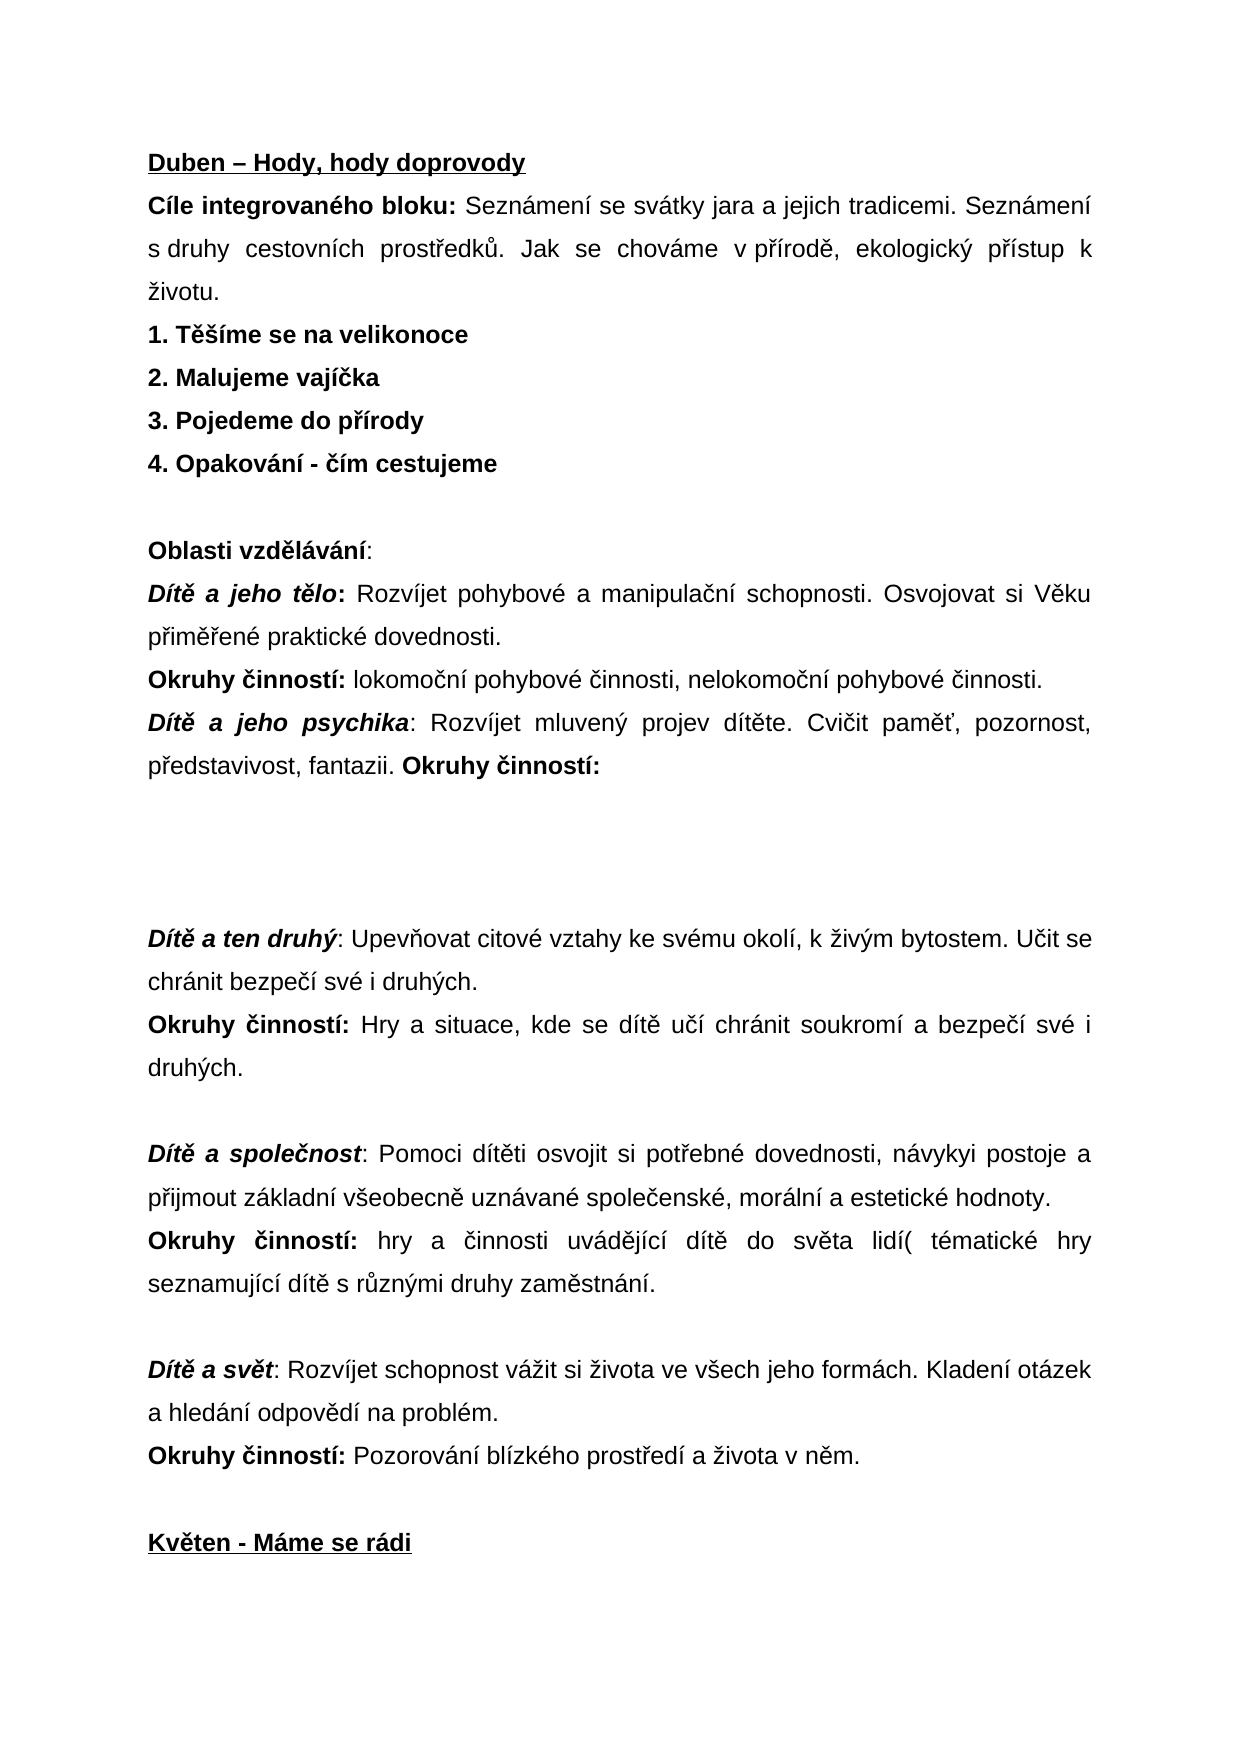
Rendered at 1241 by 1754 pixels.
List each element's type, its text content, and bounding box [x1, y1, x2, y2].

text Okruhy činností: lokomoční pohybové činnosti, nelokomoční pohybové činnosti. [148, 665, 1093, 694]
text Dítě a ten druhý: Upevňovat citové vztahy ke svému okolí, k živým bytostem. Učit se chránit bezpečí své i druhých. [148, 924, 1093, 996]
text Dítě a svět: Rozvíjet schopnost vážit si života ve všech jeho formách. Kladení otázek a hledání odpovědí na problém. [148, 1355, 1093, 1427]
text Okruhy činností: Pozorování blízkého prostředí a života v něm. [148, 1441, 1093, 1470]
text 3. Pojedeme do přírody [148, 406, 1093, 435]
text 4. Opakování - čím cestujeme [148, 449, 1093, 478]
text 1. Těšíme se na velikonoce [148, 320, 1093, 349]
text Okruhy činností: hry a činnosti uvádějící dítě do světa lidí( tématické hry seznamující dítě s různými druhy zaměstnání. [148, 1226, 1093, 1298]
text Duben – Hody, hody doprovody [148, 148, 1093, 176]
text Dítě a jeho psychika: Rozvíjet mluvený projev dítěte. Cvičit paměť, pozornost, představivost, fantazii. Okruhy činností: [148, 708, 1093, 780]
text Květen - Máme se rádi [148, 1528, 1093, 1556]
text 2. Malujeme vajíčka [148, 363, 1093, 392]
text Dítě a společnost: Pomoci dítěti osvojit si potřebné dovednosti, návykyi postoje a přijmout základní všeobecně uznávané společenské, morální a estetické hodnoty. [148, 1139, 1093, 1211]
text Cíle integrovaného bloku: Seznámení se svátky jara a jejich tradicemi. Seznámení s druhy cestovních prostředků. Jak se chováme v přírodě, ekologický přístup k životu. [148, 191, 1093, 306]
text Okruhy činností: Hry a situace, kde se dítě učí chránit soukromí a bezpečí své i druhých. [148, 1010, 1093, 1082]
text Oblasti vzdělávání: [148, 536, 1093, 564]
text Dítě a jeho tělo: Rozvíjet pohybové a manipulační schopnosti. Osvojovat si Věku přiměřené praktické dovednosti. [148, 579, 1093, 651]
